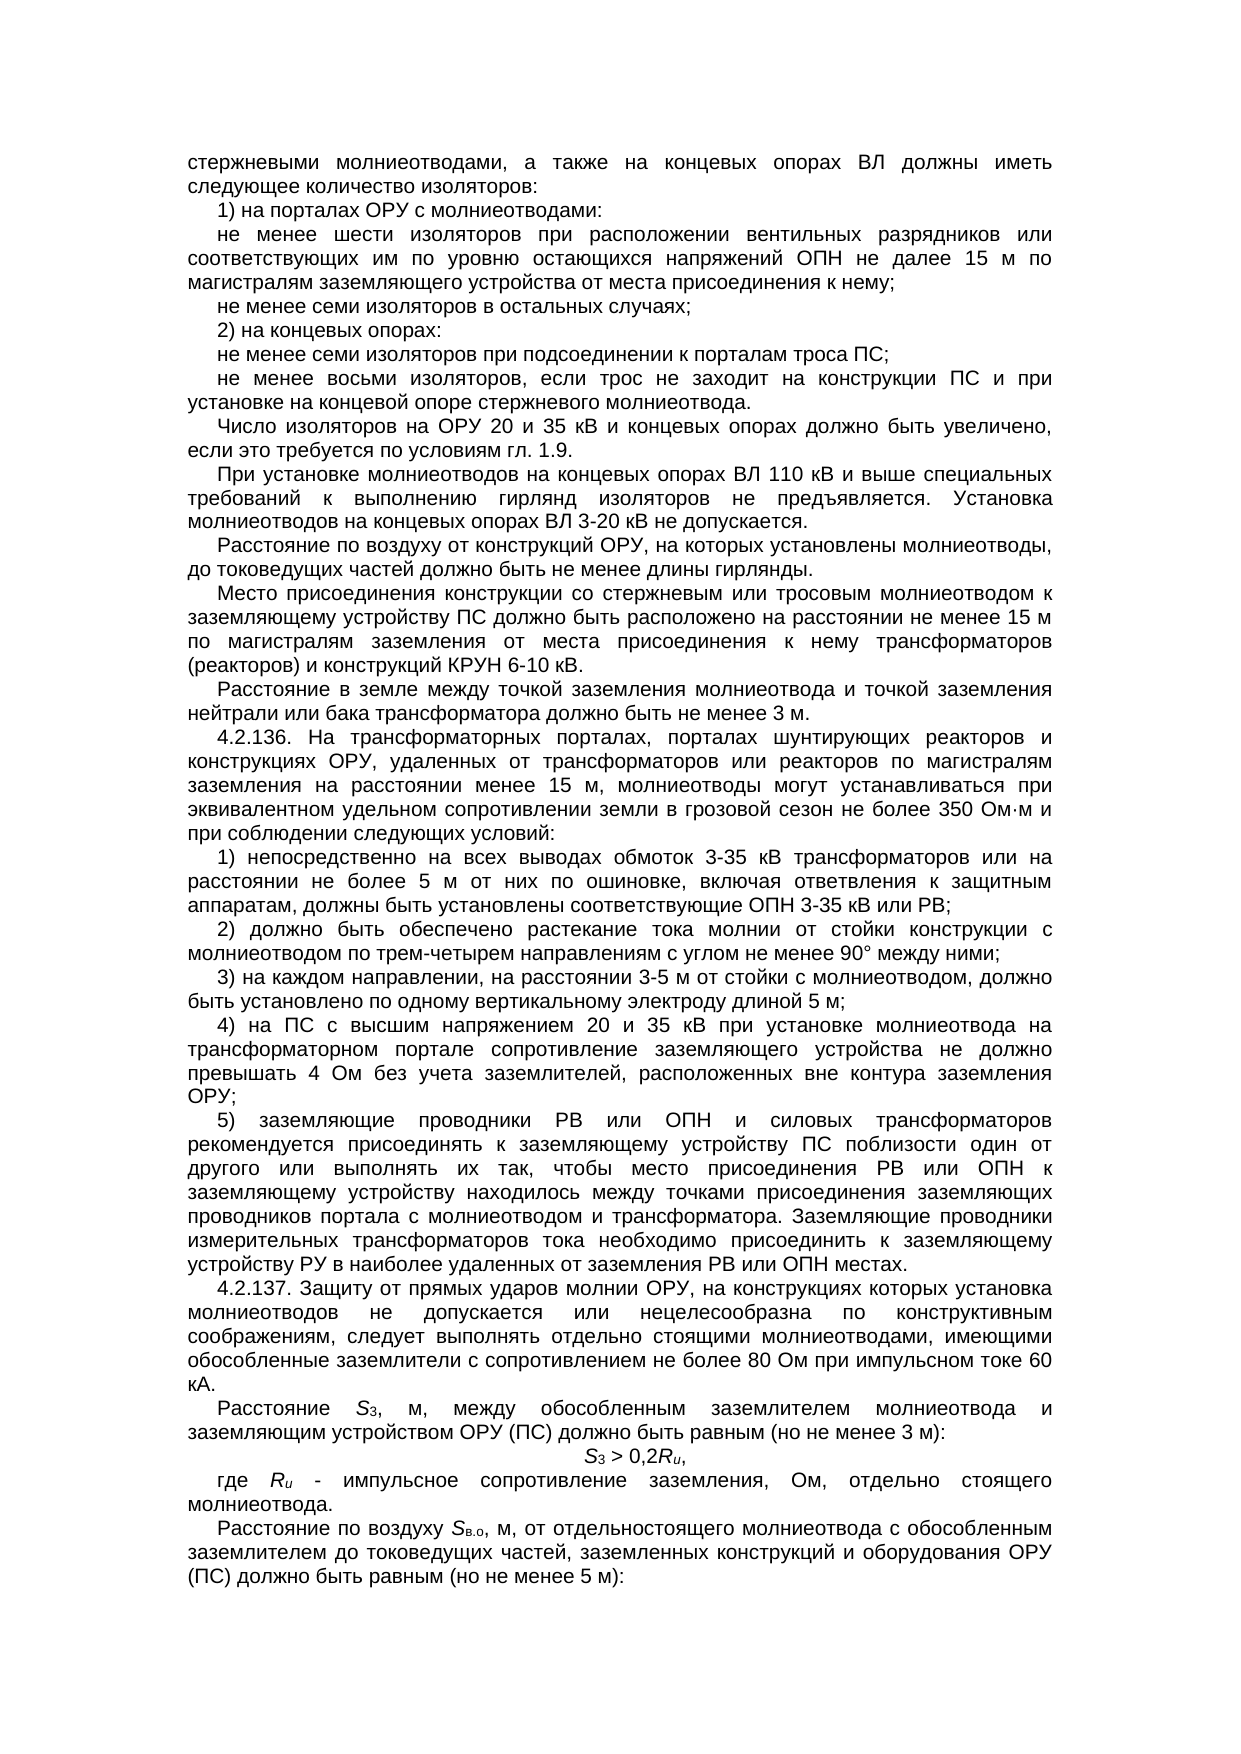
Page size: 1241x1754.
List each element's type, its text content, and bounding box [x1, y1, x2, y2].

text Расстояние S3, м, между обособленным заземлителем молниеотвода и заземляющим устройством ОРУ (ПС) должно быть равным (но не менее 3 м): [187, 1396, 1053, 1444]
text 4) на ПС с высшим напряжением 20 и 35 кВ при установке молниеотвода на трансформаторном портале сопротивление заземляющего устройства не должно превышать 4 Ом без учета заземлителей, расположенных вне контура заземления ОРУ; [187, 1012, 1053, 1108]
text Место присоединения конструкции со стержневым или тросовым молниеотводом к заземляющему устройству ПС должно быть расположено на расстоянии не менее 15 м по магистралям заземления от места присоединения к нему трансформаторов (реакторов) и конструкций КРУН 6-10 кВ. [187, 581, 1053, 677]
text При установке молниеотводов на концевых опорах ВЛ 110 кВ и выше специальных требований к выполнению гирлянд изоляторов не предъявляется. Установка молниеотводов на концевых опорах ВЛ 3-20 кВ не допускается. [187, 461, 1053, 533]
text Число изоляторов на ОРУ 20 и 35 кВ и концевых опорах должно быть увеличено, если это требуется по условиям гл. 1.9. [187, 413, 1053, 461]
text 3) на каждом направлении, на расстоянии 3-5 м от стойки с молниеотводом, должно быть установлено по одному вертикальному электроду длиной 5 м; [187, 964, 1053, 1012]
text где Ru - импульсное сопротивление заземления, Ом, отдельно стоящего молниеотвода. [187, 1468, 1053, 1516]
text не менее семи изоляторов при подсоединении к порталам троса ПС; [187, 342, 1053, 366]
text не менее семи изоляторов в остальных случаях; [187, 294, 1053, 318]
text Расстояние в земле между точкой заземления молниеотвода и точкой заземления нейтрали или бака трансформатора должно быть не менее 3 м. [187, 677, 1053, 725]
text 4.2.136. На трансформаторных порталах, порталах шунтирующих реакторов и конструкциях ОРУ, удаленных от трансформаторов или реакторов по магистралям заземления на расстоянии менее 15 м, молниеотводы могут устанавливаться при эквивалентном удельном сопротивлении земли в грозовой сезон не более 350 Ом·м и при соблюдении следующих условий: [187, 725, 1053, 845]
text Расстояние по воздуху Sв.о, м, от отдельностоящего молниеотвода с обособленным заземлителем до токоведущих частей, заземленных конструкций и оборудования ОРУ (ПС) должно быть равным (но не менее 5 м): [187, 1516, 1053, 1587]
text 2) на концевых опорах: [187, 318, 1053, 342]
text не менее восьми изоляторов, если трос не заходит на конструкции ПС и при установке на концевой опоре стержневого молниеотвода. [187, 366, 1053, 413]
text 1) непосредственно на всех выводах обмоток 3-35 кВ трансформаторов или на расстоянии не более 5 м от них по ошиновке, включая ответвления к защитным аппаратам, должны быть установлены соответствующие ОПН 3-35 кВ или РВ; [187, 845, 1053, 917]
text не менее шести изоляторов при расположении вентильных разрядников или соответствующих им по уровню остающихся напряжений ОПН не далее 15 м по магистралям заземляющего устройства от места присоединения к нему; [187, 222, 1053, 294]
text 5) заземляющие проводники РВ или ОПН и силовых трансформаторов рекомендуется присоединять к заземляющему устройству ПС поблизости один от другого или выполнять их так, чтобы место присоединения РВ или ОПН к заземляющему устройству находилось между точками присоединения заземляющих проводников портала с молниеотводом и трансформатора. Заземляющие проводники измерительных трансформаторов тока необходимо присоединить к заземляющему устройству РУ в наиболее удаленных от заземления РВ или ОПН местах. [187, 1108, 1053, 1276]
text стержневыми молниеотводами, а также на концевых опорах ВЛ должны иметь следующее количество изоляторов: [187, 150, 1053, 198]
text Расстояние по воздуху от конструкций ОРУ, на которых установлены молниеотводы, до токоведущих частей должно быть не менее длины гирлянды. [187, 533, 1053, 581]
text 1) на порталах ОРУ с молниеотводами: [187, 198, 1053, 222]
text 4.2.137. Защиту от прямых ударов молнии ОРУ, на конструкциях которых установка молниеотводов не допускается или нецелесообразна по конструктивным соображениям, следует выполнять отдельно стоящими молниеотводами, имеющими обособленные заземлители с сопротивлением не более 80 Ом при импульсном токе 60 кА. [187, 1276, 1053, 1396]
text S3 > 0,2Ru, [187, 1444, 1053, 1468]
text 2) должно быть обеспечено растекание тока молнии от стойки конструкции с молниеотводом по трем-четырем направлениям с углом не менее 90° между ними; [187, 917, 1053, 964]
